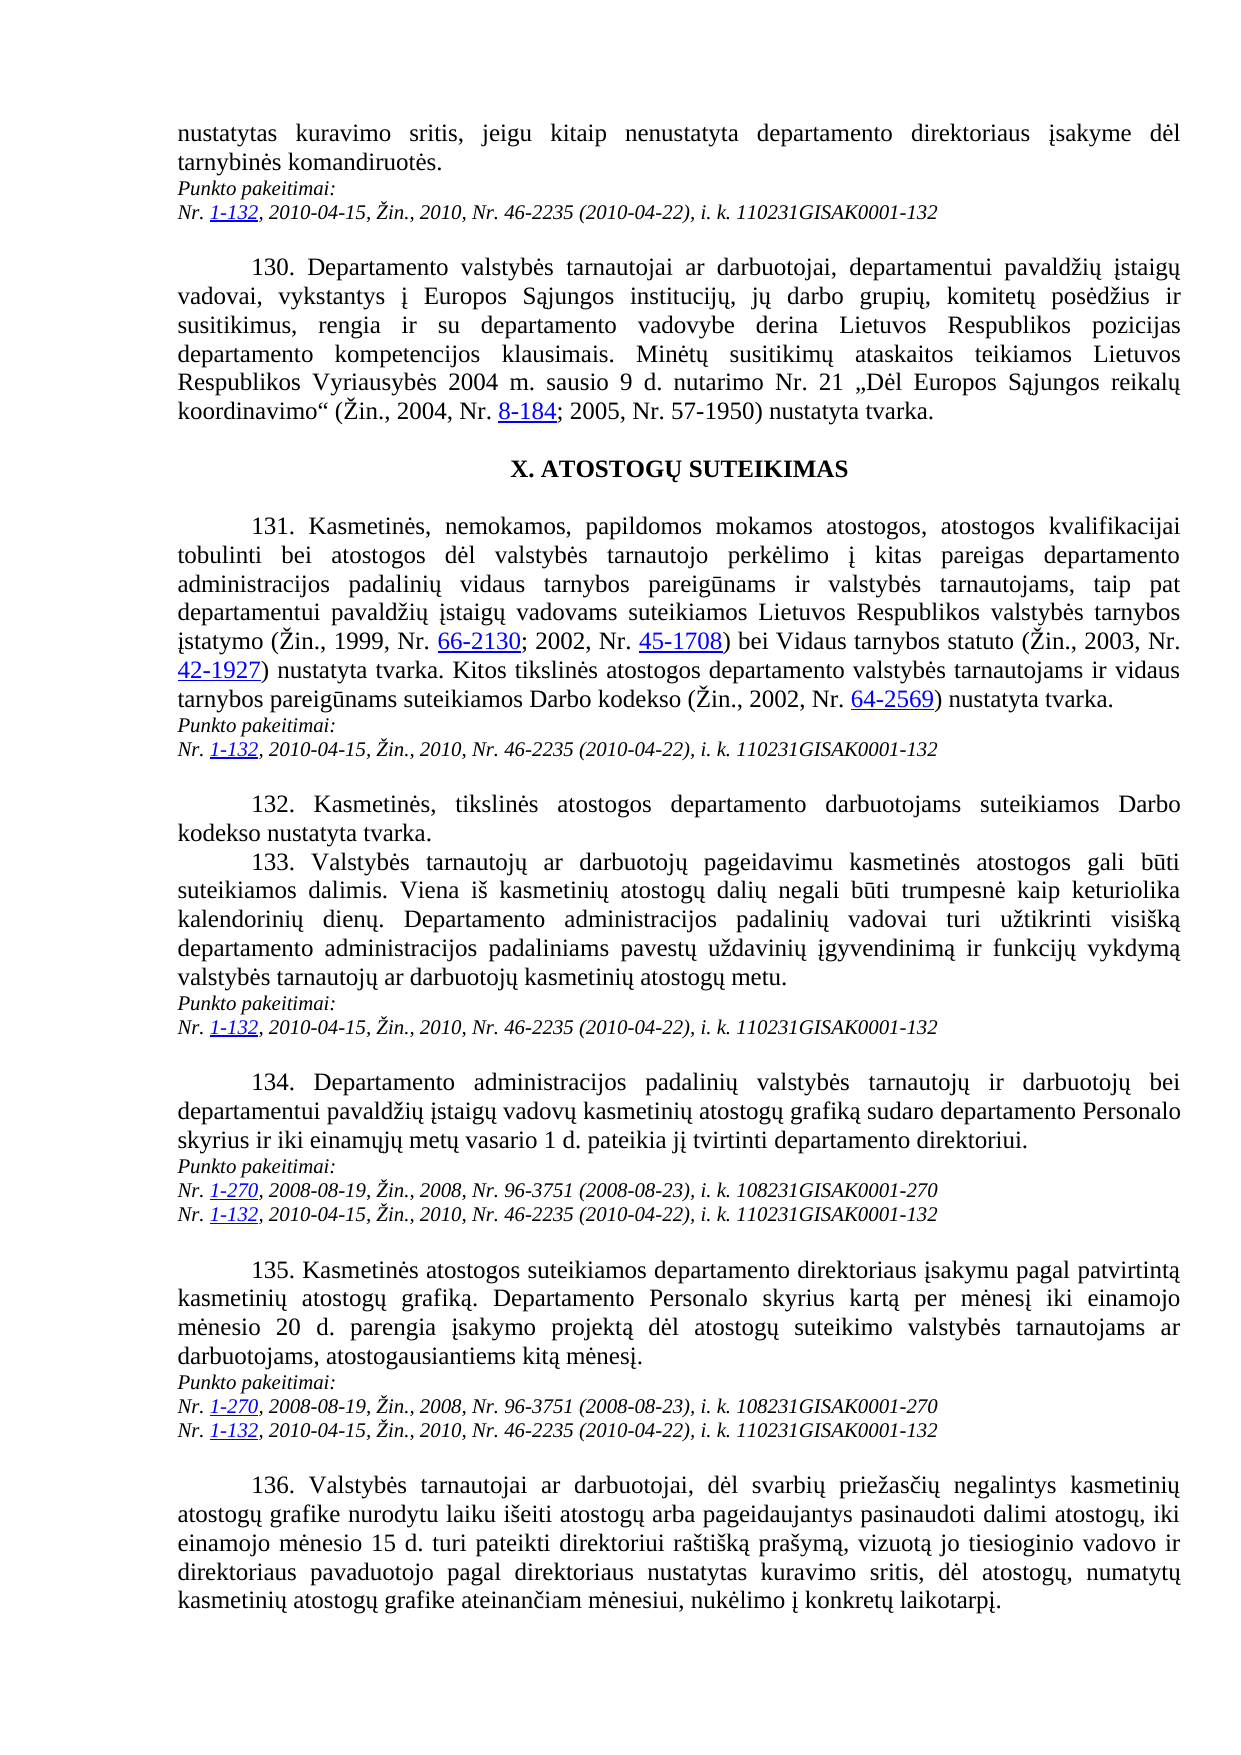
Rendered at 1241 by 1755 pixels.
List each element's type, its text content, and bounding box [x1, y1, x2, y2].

text Nr. 1-270, 2008-08-19, Žin., 2008, Nr. 96-3751 (2008-08-23), i. k. 108231GISAK0001-270 [177, 1178, 1181, 1202]
text nustatytas kuravimo sritis, jeigu kitaip nenustatyta departamento direktoriaus įsakyme dėl tarnybinės komandiruotės. [177, 118, 1181, 176]
text Nr. 1-132, 2010-04-15, Žin., 2010, Nr. 46-2235 (2010-04-22), i. k. 110231GISAK0001-132 [177, 737, 1181, 761]
text Punkto pakeitimai: [177, 176, 1181, 200]
text X. ATOSTOGŲ SUTEIKIMAs [177, 454, 1181, 482]
text Nr. 1-132, 2010-04-15, Žin., 2010, Nr. 46-2235 (2010-04-22), i. k. 110231GISAK0001-132 [177, 200, 1181, 224]
text 131. Kasmetinės, nemokamos, papildomos mokamos atostogos, atostogos kvalifikacijai tobulinti bei atostogos dėl valstybės tarnautojo perkėlimo į kitas pareigas departamento administracijos padalinių vidaus tarnybos pareigūnams ir valstybės tarnautojams, taip pat departamentui pavaldžių įstaigų vadovams suteikiamos Lietuvos Respublikos valstybės tarnybos įstatymo (Žin., 1999, Nr. 66-2130; 2002, Nr. 45-1708) bei Vidaus tarnybos statuto (Žin., 2003, Nr. 42-1927) nustatyta tvarka. Kitos tikslinės atostogos departamento valstybės tarnautojams ir vidaus tarnybos pareigūnams suteikiamos Darbo kodekso (Žin., 2002, Nr. 64-2569) nustatyta tvarka. [177, 511, 1181, 712]
text 130. Departamento valstybės tarnautojai ar darbuotojai, departamentui pavaldžių įstaigų vadovai, vykstantys į Europos Sąjungos institucijų, jų darbo grupių, komitetų posėdžius ir susitikimus, rengia ir su departamento vadovybe derina Lietuvos Respublikos pozicijas departamento kompetencijos klausimais. Minėtų susitikimų ataskaitos teikiamos Lietuvos Respublikos Vyriausybės 2004 m. sausio 9 d. nutarimo Nr. 21 „Dėl Europos Sąjungos reikalų koordinavimo“ (Žin., 2004, Nr. 8-184; 2005, Nr. 57-1950) nustatyta tvarka. [177, 252, 1181, 425]
text 132. Kasmetinės, tikslinės atostogos departamento darbuotojams suteikiamos Darbo kodekso nustatyta tvarka. [177, 789, 1181, 847]
text 134. Departamento administracijos padalinių valstybės tarnautojų ir darbuotojų bei departamentui pavaldžių įstaigų vadovų kasmetinių atostogų grafiką sudaro departamento Personalo skyrius ir iki einamųjų metų vasario 1 d. pateikia jį tvirtinti departamento direktoriui. [177, 1067, 1181, 1154]
text 133. Valstybės tarnautojų ar darbuotojų pageidavimu kasmetinės atostogos gali būti suteikiamos dalimis. Viena iš kasmetinių atostogų dalių negali būti trumpesnė kaip keturiolika kalendorinių dienų. Departamento administracijos padalinių vadovai turi užtikrinti visišką departamento administracijos padaliniams pavestų uždavinių įgyvendinimą ir funkcijų vykdymą valstybės tarnautojų ar darbuotojų kasmetinių atostogų metu. [177, 847, 1181, 991]
text Nr. 1-132, 2010-04-15, Žin., 2010, Nr. 46-2235 (2010-04-22), i. k. 110231GISAK0001-132 [177, 1015, 1181, 1039]
text Punkto pakeitimai: [177, 1370, 1181, 1394]
text Nr. 1-270, 2008-08-19, Žin., 2008, Nr. 96-3751 (2008-08-23), i. k. 108231GISAK0001-270 [177, 1394, 1181, 1418]
text Nr. 1-132, 2010-04-15, Žin., 2010, Nr. 46-2235 (2010-04-22), i. k. 110231GISAK0001-132 [177, 1202, 1181, 1226]
text 135. Kasmetinės atostogos suteikiamos departamento direktoriaus įsakymu pagal patvirtintą kasmetinių atostogų grafiką. Departamento Personalo skyrius kartą per mėnesį iki einamojo mėnesio 20 d. parengia įsakymo projektą dėl atostogų suteikimo valstybės tarnautojams ar darbuotojams, atostogausiantiems kitą mėnesį. [177, 1255, 1181, 1370]
text 136. Valstybės tarnautojai ar darbuotojai, dėl svarbių priežasčių negalintys kasmetinių atostogų grafike nurodytu laiku išeiti atostogų arba pageidaujantys pasinaudoti dalimi atostogų, iki einamojo mėnesio 15 d. turi pateikti direktoriui raštišką prašymą, vizuotą jo tiesioginio vadovo ir direktoriaus pavaduotojo pagal direktoriaus nustatytas kuravimo sritis, dėl atostogų, numatytų kasmetinių atostogų grafike ateinančiam mėnesiui, nukėlimo į konkretų laikotarpį. [177, 1471, 1181, 1614]
text Punkto pakeitimai: [177, 1154, 1181, 1178]
text Punkto pakeitimai: [177, 712, 1181, 737]
text Punkto pakeitimai: [177, 991, 1181, 1015]
text Nr. 1-132, 2010-04-15, Žin., 2010, Nr. 46-2235 (2010-04-22), i. k. 110231GISAK0001-132 [177, 1418, 1181, 1442]
